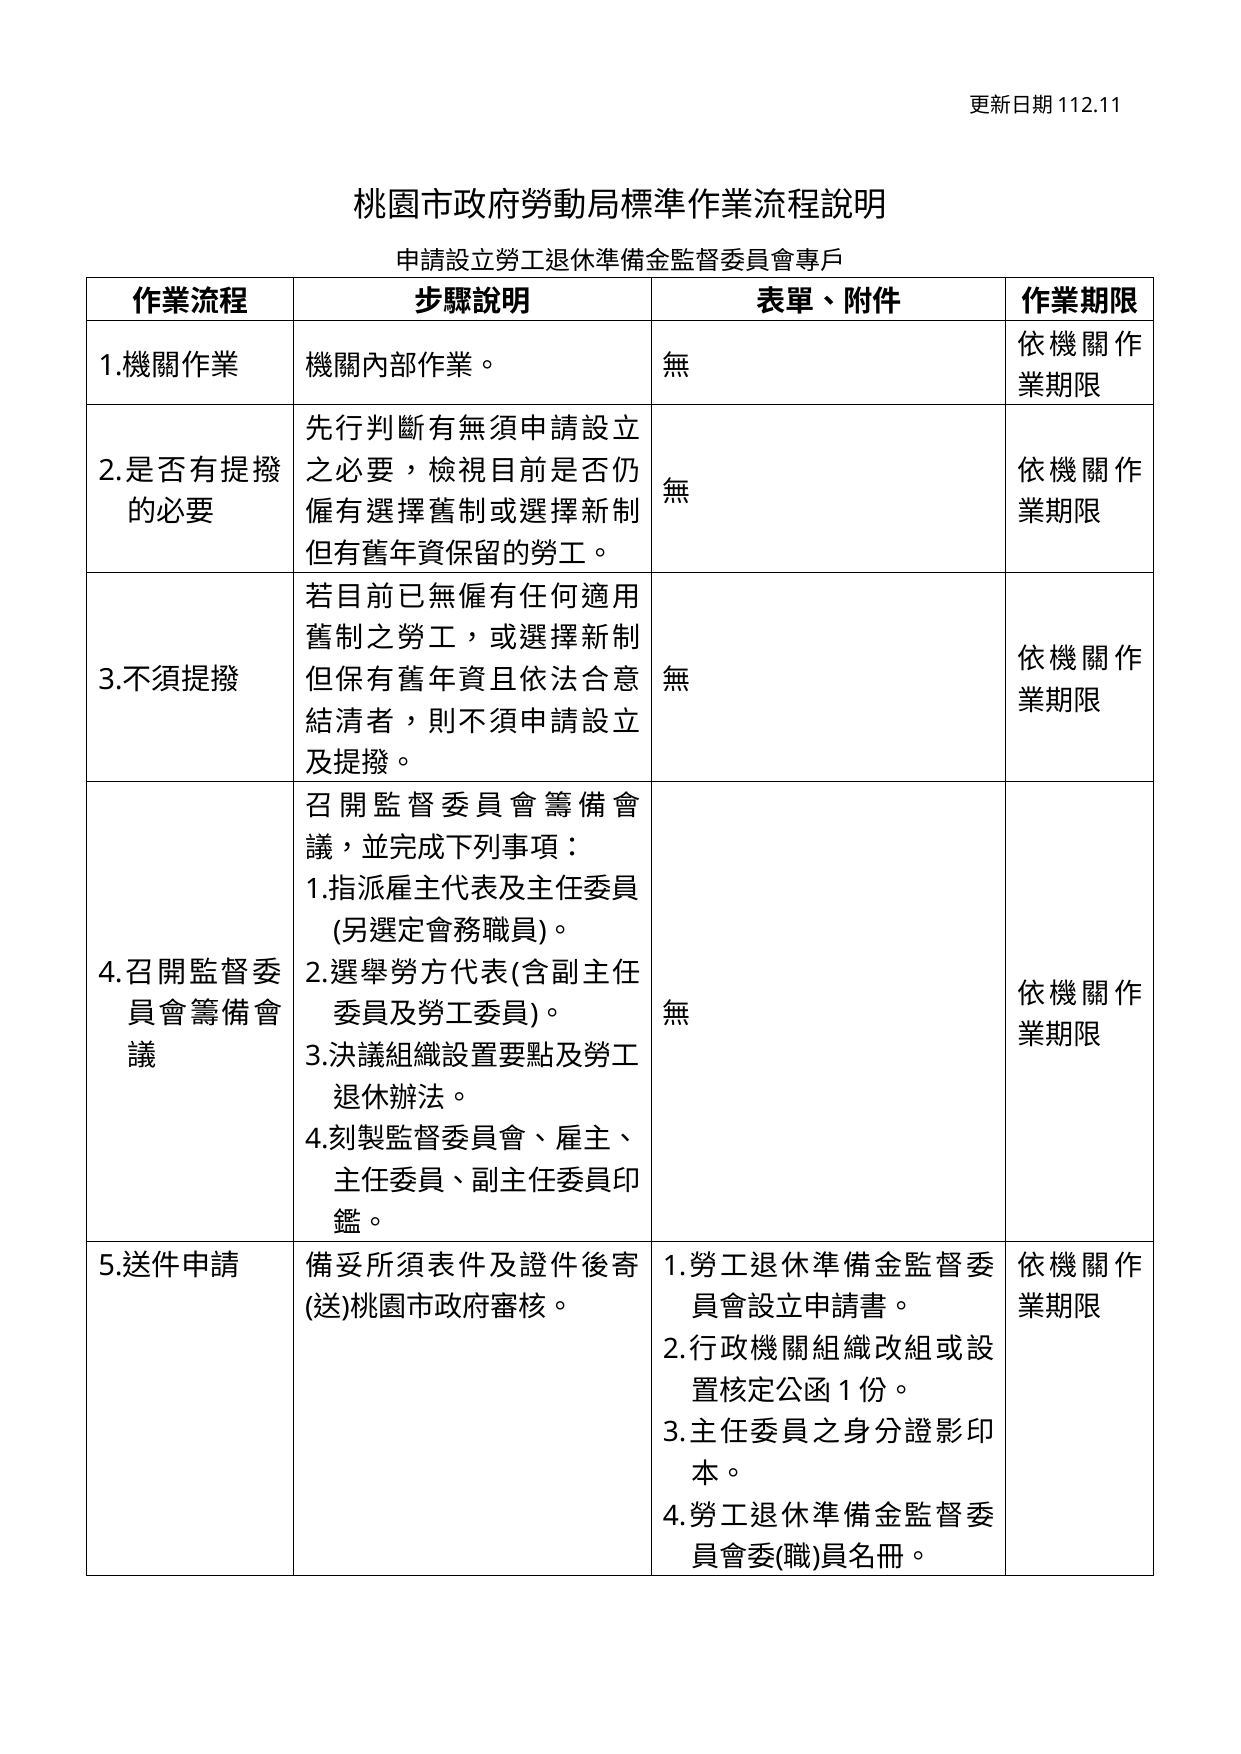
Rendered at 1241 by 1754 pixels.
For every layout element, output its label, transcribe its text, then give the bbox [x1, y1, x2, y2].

table_cell 備妥所須表件及證件後寄(送)桃園市政府審核。 [294, 1242, 651, 1575]
table_cell 1.機關作業 [87, 321, 293, 404]
table_cell 機關內部作業。 [294, 321, 651, 404]
table_cell 召開監督委員會籌備會議，並完成下列事項： 1.指派雇主代表及主任委員(另選定會務職員)。 2.選舉勞方代表(含副主任委員及勞工委員)。 3.決議組織設置要點及勞工退休辦法。 4.刻製監督委員會、雇主、主任委員、副主任委員印鑑。 [294, 782, 651, 1241]
table_cell 無 [652, 405, 1005, 572]
table_cell 先行判斷有無須申請設立之必要，檢視目前是否仍僱有選擇舊制或選擇新制但有舊年資保留的勞工。 [294, 405, 651, 572]
table_cell 無 [652, 782, 1005, 1241]
table_cell 依機關作業期限 [1006, 405, 1153, 572]
table_cell 3.不須提撥 [87, 573, 293, 781]
table_cell 2.是否有提撥的必要 [87, 405, 293, 572]
table_cell 無 [652, 321, 1005, 404]
table_cell 依機關作業期限 [1006, 782, 1153, 1241]
table_header 表單、附件 [652, 278, 1005, 320]
table_cell 依機關作業期限 [1006, 1242, 1153, 1575]
text 桃園市政府勞動局標準作業流程說明 [118, 164, 1122, 239]
table_cell 1.勞工退休準備金監督委員會設立申請書。 2.行政機關組織改組或設置核定公函1份。 3.主任委員之身分證影印本。 4.勞工退休準備金監督委員會委(職)員名冊。 [652, 1242, 1005, 1575]
table_cell 依機關作業期限 [1006, 573, 1153, 781]
table_cell 若目前已無僱有任何適用舊制之勞工，或選擇新制但保有舊年資且依法合意結清者，則不須申請設立及提撥。 [294, 573, 651, 781]
table_header 作業流程 [87, 278, 293, 320]
table_cell 4.召開監督委員會籌備會議 [87, 782, 293, 1241]
table_header 步驟說明 [294, 278, 651, 320]
table_cell 5.送件申請 [87, 1242, 293, 1575]
table_cell 無 [652, 573, 1005, 781]
text 申請設立勞工退休準備金監督委員會專戶 [118, 239, 1122, 277]
table_cell 依機關作業期限 [1006, 321, 1153, 404]
table_header 作業期限 [1006, 278, 1153, 320]
